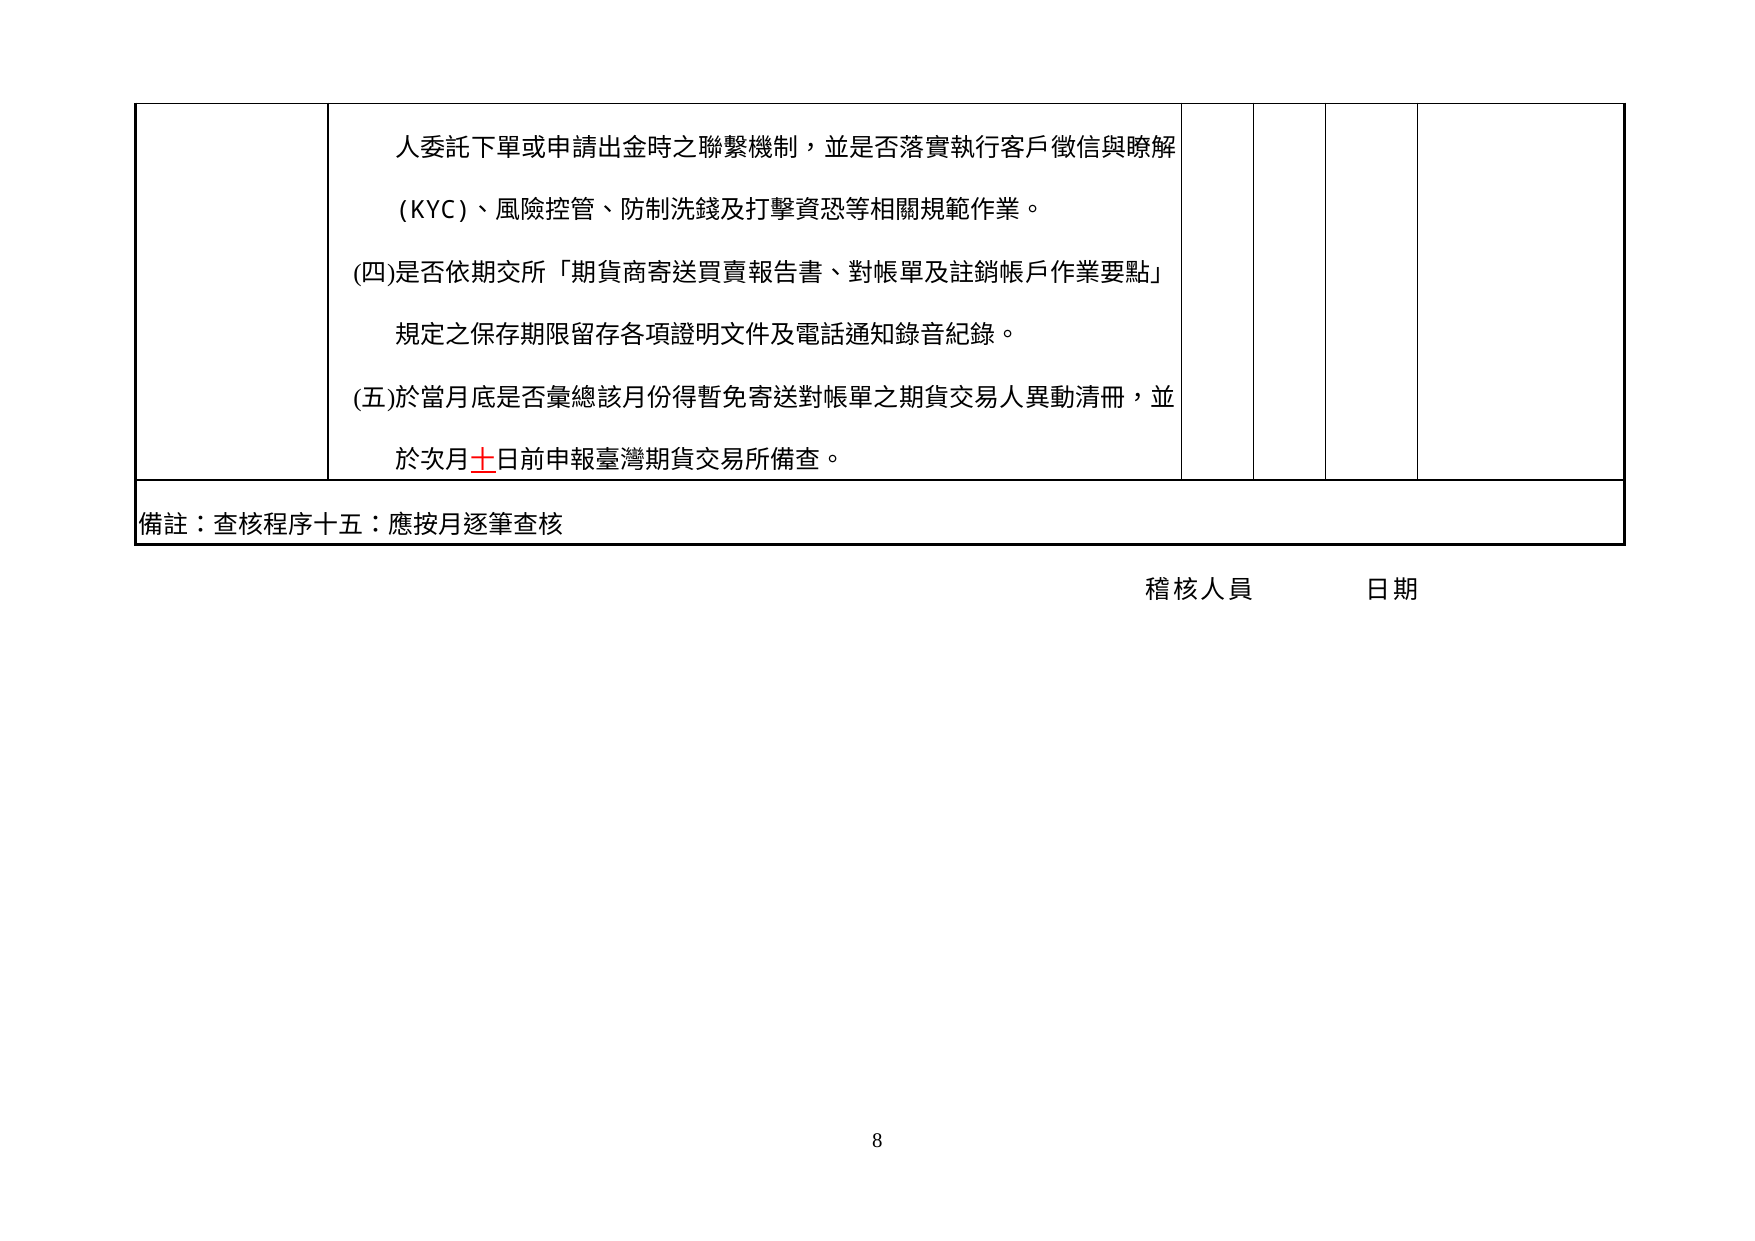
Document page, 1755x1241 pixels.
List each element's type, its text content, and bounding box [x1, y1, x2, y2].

table_cell [1326, 104, 1417, 479]
table_cell [1254, 104, 1325, 479]
table_cell [1182, 104, 1253, 479]
text 稽核人員 日期 [148, 546, 1418, 609]
table_cell [1418, 104, 1623, 479]
table_cell [137, 104, 327, 479]
table_cell 人委託下單或申請出金時之聯繫機制，並是否落實執行客戶徵信與瞭解(KYC)、風險控管、防制洗錢及打擊資恐等相關規範作業。 (四)是否依期交所「期貨商寄送買賣報告書、對帳單及註銷帳戶作業要點」規定之保存期限留存各項證明文件及電話通知錄音紀錄。 (五)於當月底是否彙總該月份得暫免寄送對帳單之期貨交易人異動清冊，並於次月十日前申報臺灣期貨交易所備查。 [329, 104, 1181, 479]
table_cell 備註：查核程序十五：應按月逐筆查核 [137, 481, 1623, 543]
